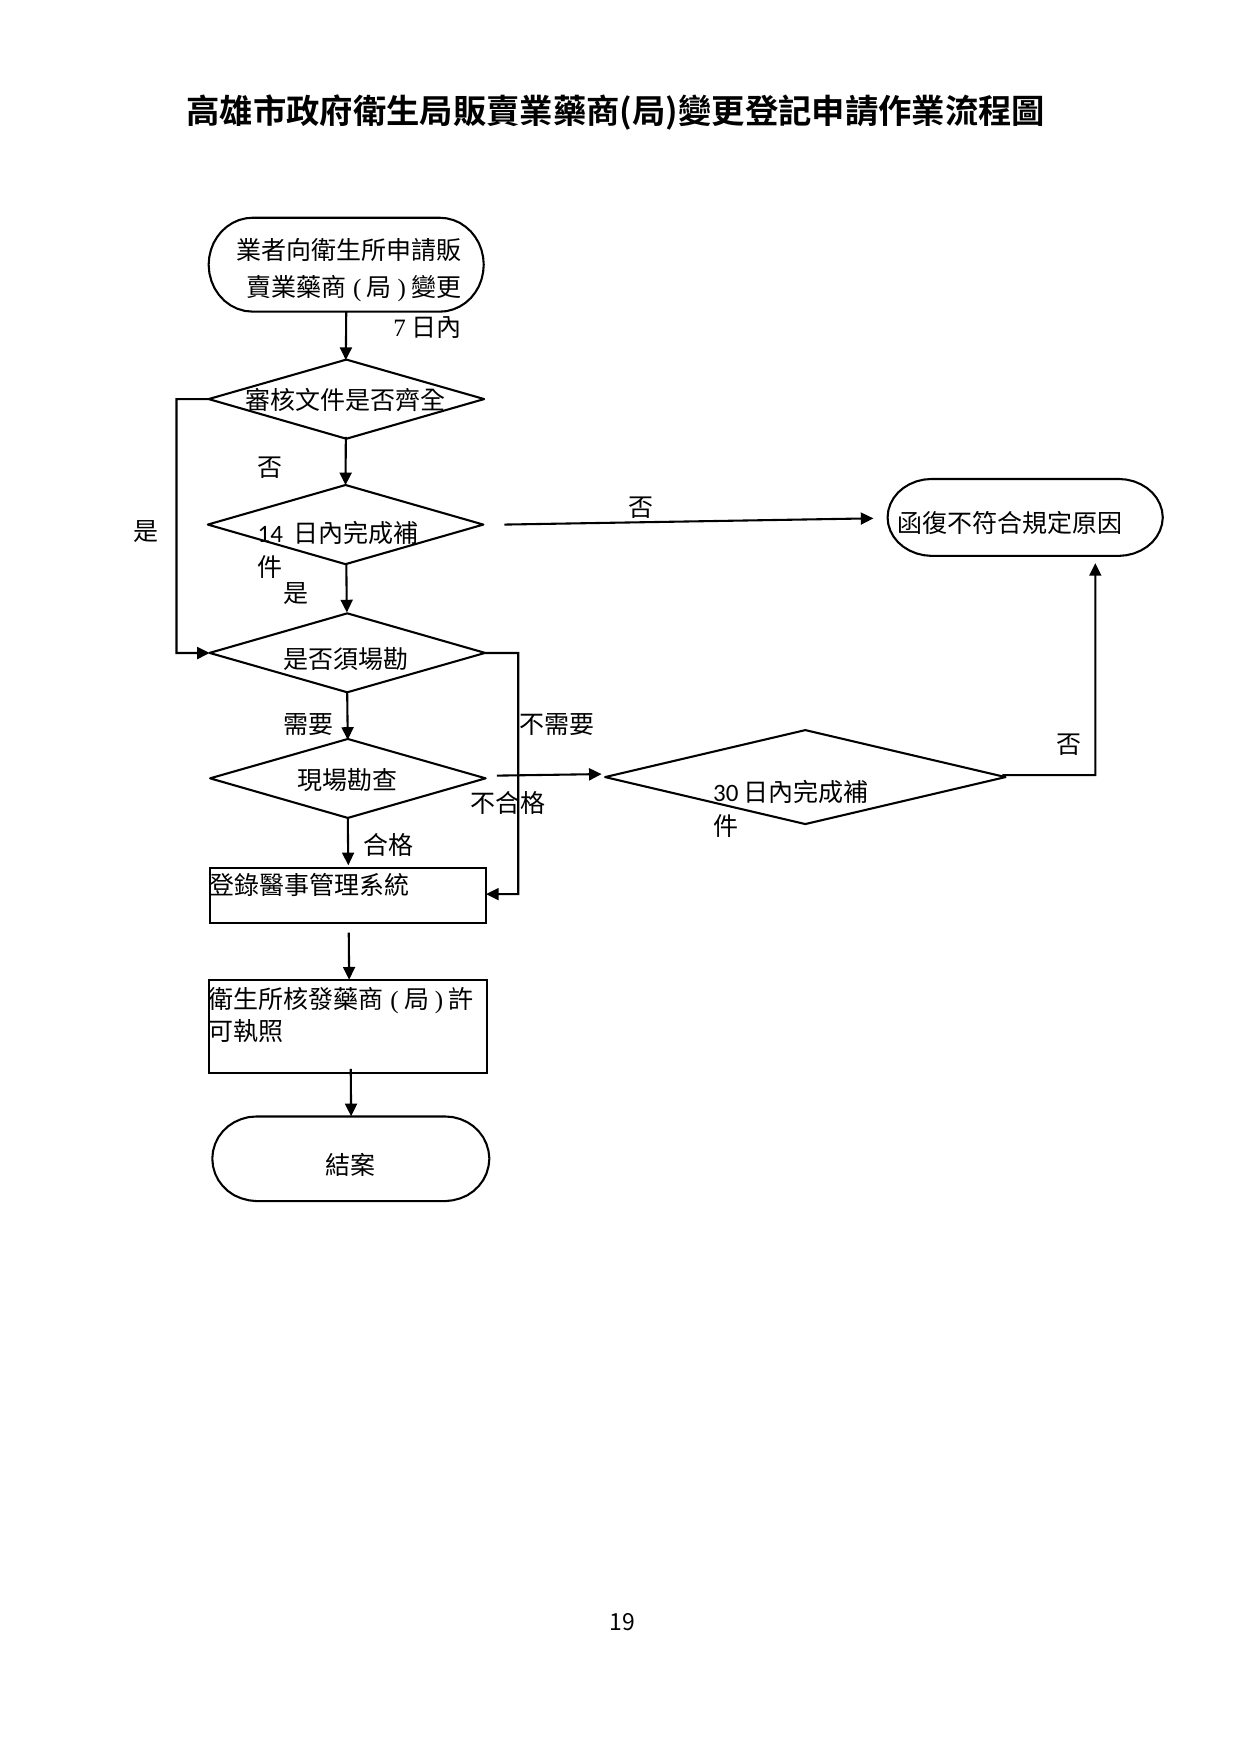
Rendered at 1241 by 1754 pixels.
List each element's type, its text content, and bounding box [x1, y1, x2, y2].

text 是 [133, 511, 1221, 547]
